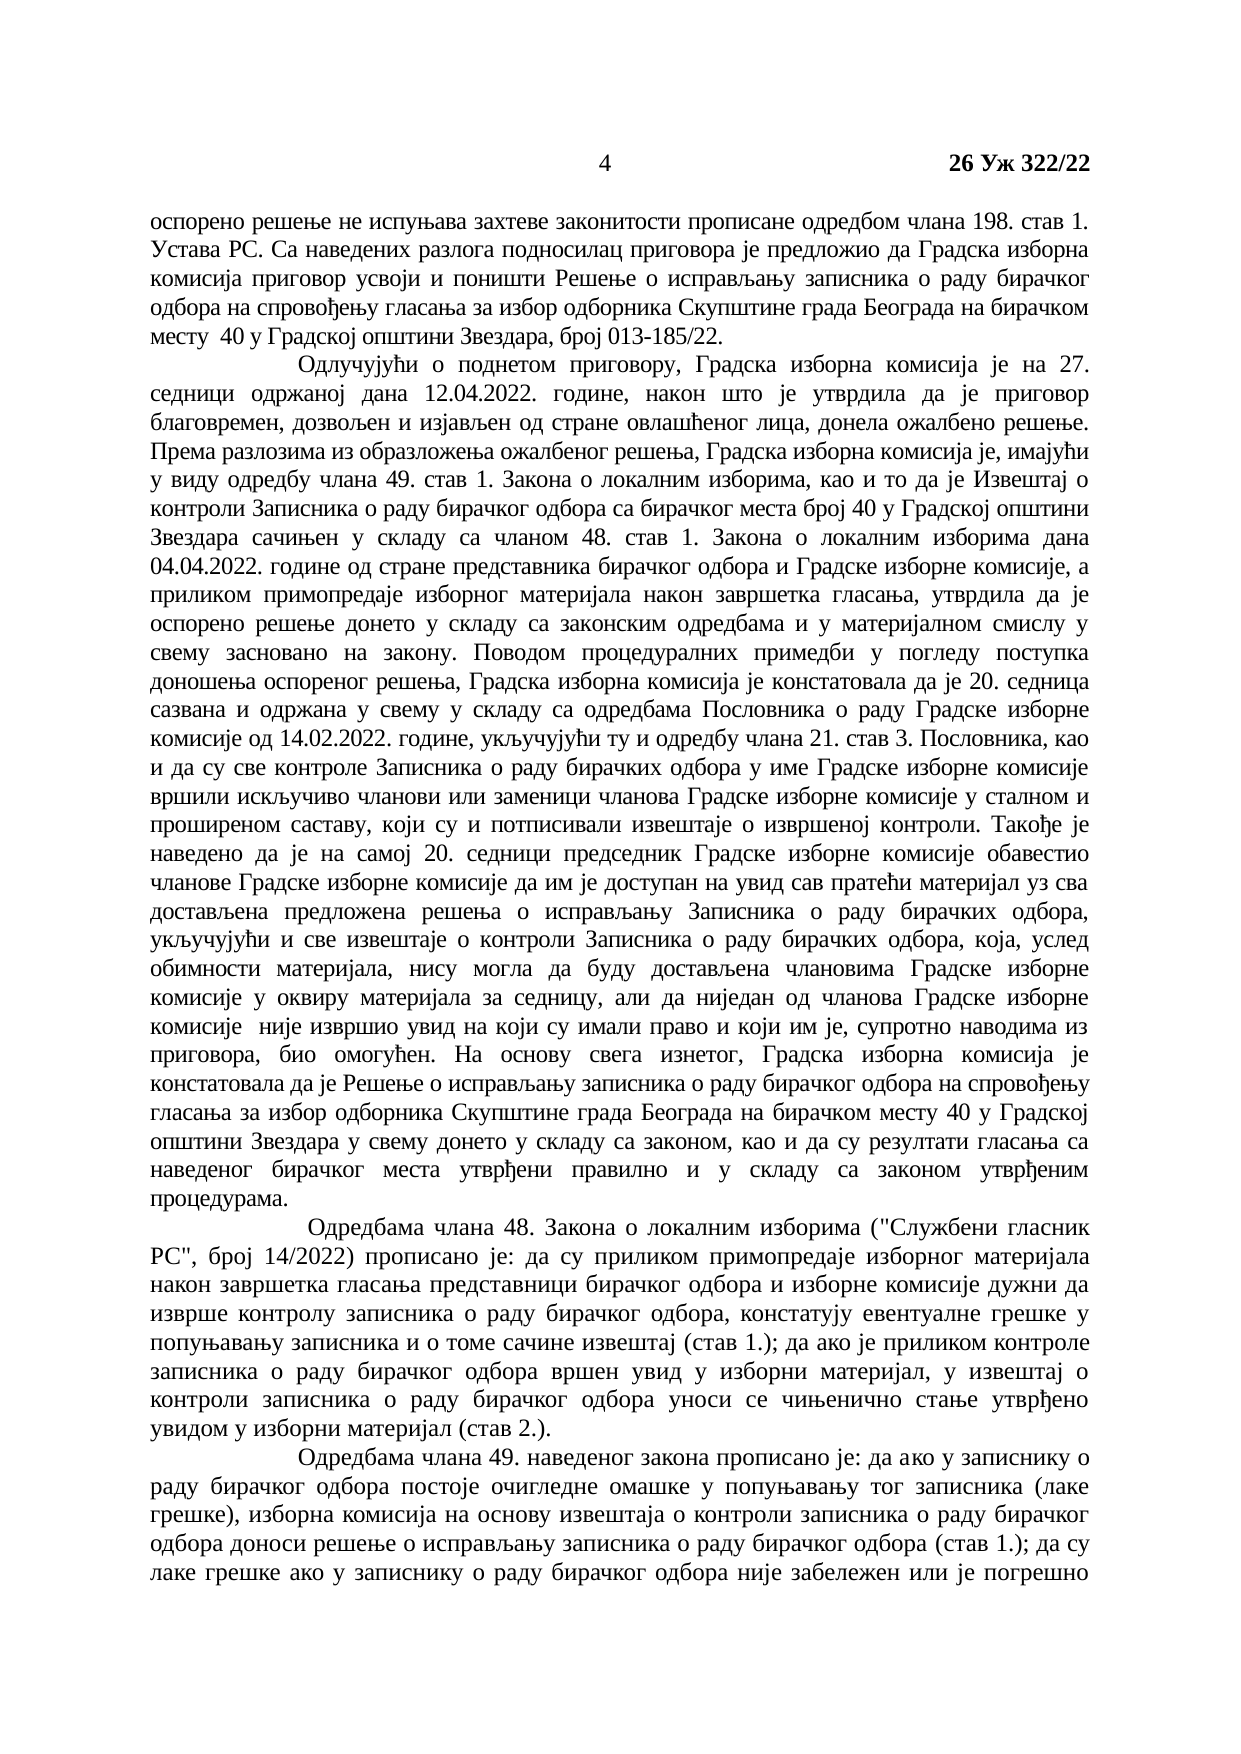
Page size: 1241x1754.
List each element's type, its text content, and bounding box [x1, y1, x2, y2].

text оспорено решење не испуњава захтеве законитости прописане одредбом члана 198. став 1. Устава РС. Са наведених разлога подносилац приговора је предложио да Градска изборна комисија приговор усвоји и поништи Решење о исправљању записника о раду бирачког одбора на спровођењу гласања за избор одборника Скупштине града Београда на бирачком месту 40 у Градској општини Звездара, број 013-185/22. [150, 206, 1090, 349]
text Одлучујући о поднетом приговору, Градска изборна комисија је на 27. седници одржаној дана 12.04.2022. године, након што је утврдила да је приговор благовремен, дозвољен и изјављен од стране овлашћеног лица, донела ожалбено решење. Према разлозима из образложења ожалбеног решења, Градска изборна комисија је, имајући у виду одредбу члана 49. став 1. Закона о локалним изборима, као и то да је Извештај о контроли Записника о раду бирачког одбора са бирачког места број 40 у Градској општини Звездара сачињен у складу са чланом 48. став 1. Закона о локалним изборима дана 04.04.2022. године од стране представника бирачког одбора и Градске изборне комисије, а приликом примопредаје изборног материјала након завршетка гласања, утврдила да је оспорено решење донето у складу са законским одредбама и у материјалном смислу у свему засновано на закону. Поводом процедуралних примедби у погледу поступка доношења оспореног решења, Градска изборна комисија је констатовала да је 20. седница сазвана и одржана у свему у складу са одредбама Пословника о раду Градске изборне комисије од 14.02.2022. године, укључујући ту и одредбу члана 21. став 3. Пословника, као и да су све контроле Записника о раду бирачких одбора у име Градске изборне комисије вршили искључиво чланови или заменици чланова Градске изборне комисије у сталном и проширеном саставу, који су и потписивали извештаје о извршеној контроли. Такође је наведено да је на самој 20. седници председник Градске изборне комисије обавестио чланове Градске изборне комисије да им је доступан на увид сав пратећи материјал уз сва достављена предложена решења о исправљању Записника о раду бирачких одбора, укључујући и све извештаје о контроли Записника о раду бирачких одбора, која, услед обимности материјала, нису могла да буду достављена члановима Градске изборне комисије у оквиру материјала за седницу, али да ниједан од чланова Градске изборне комисије није извршио увид на који су имали право и који им је, супротно наводима из приговора, био омогућен. На основу свега изнетог, Градска изборна комисија је констатовала да је Решење о исправљању записника о раду бирачког одбора на спровођењу гласања за избор одборника Скупштине града Београда на бирачком месту 40 у Градској општини Звездара у свему донето у складу са законом, као и да су резултати гласања са наведеног бирачког места утврђени правилно и у складу са законом утврђеним процедурама. [150, 349, 1090, 1212]
text Одредбама члана 48. Закона о локалним изборима ("Службени гласник РС", број 14/2022) прописано је: да су приликом примопредаје изборног материјала након завршетка гласања представници бирачког одбора и изборне комисије дужни да изврше контролу записника о раду бирачког одбора, констатују евентуалне грешке у попуњавању записника и о томе сачине извештај (став 1.); да ако је приликом контроле записника о раду бирачког одбора вршен увид у изборни материјал, у извештај о контроли записника о раду бирачког одбора уноси се чињенично стање утврђено увидом у изборни материјал (став 2.). [150, 1212, 1090, 1442]
text Одредбама члана 49. наведеног закона прописано је: да ако у записнику о раду бирачког одбора постоје очигледне омашке у попуњавању тог записника (лаке грешке), изборна комисија на основу извештаја о контроли записника о раду бирачког одбора доноси решење о исправљању записника о раду бирачког одбора (став 1.); да су лаке грешке ако у записнику о раду бирачког одбора није забележен или је погрешно [150, 1442, 1090, 1586]
